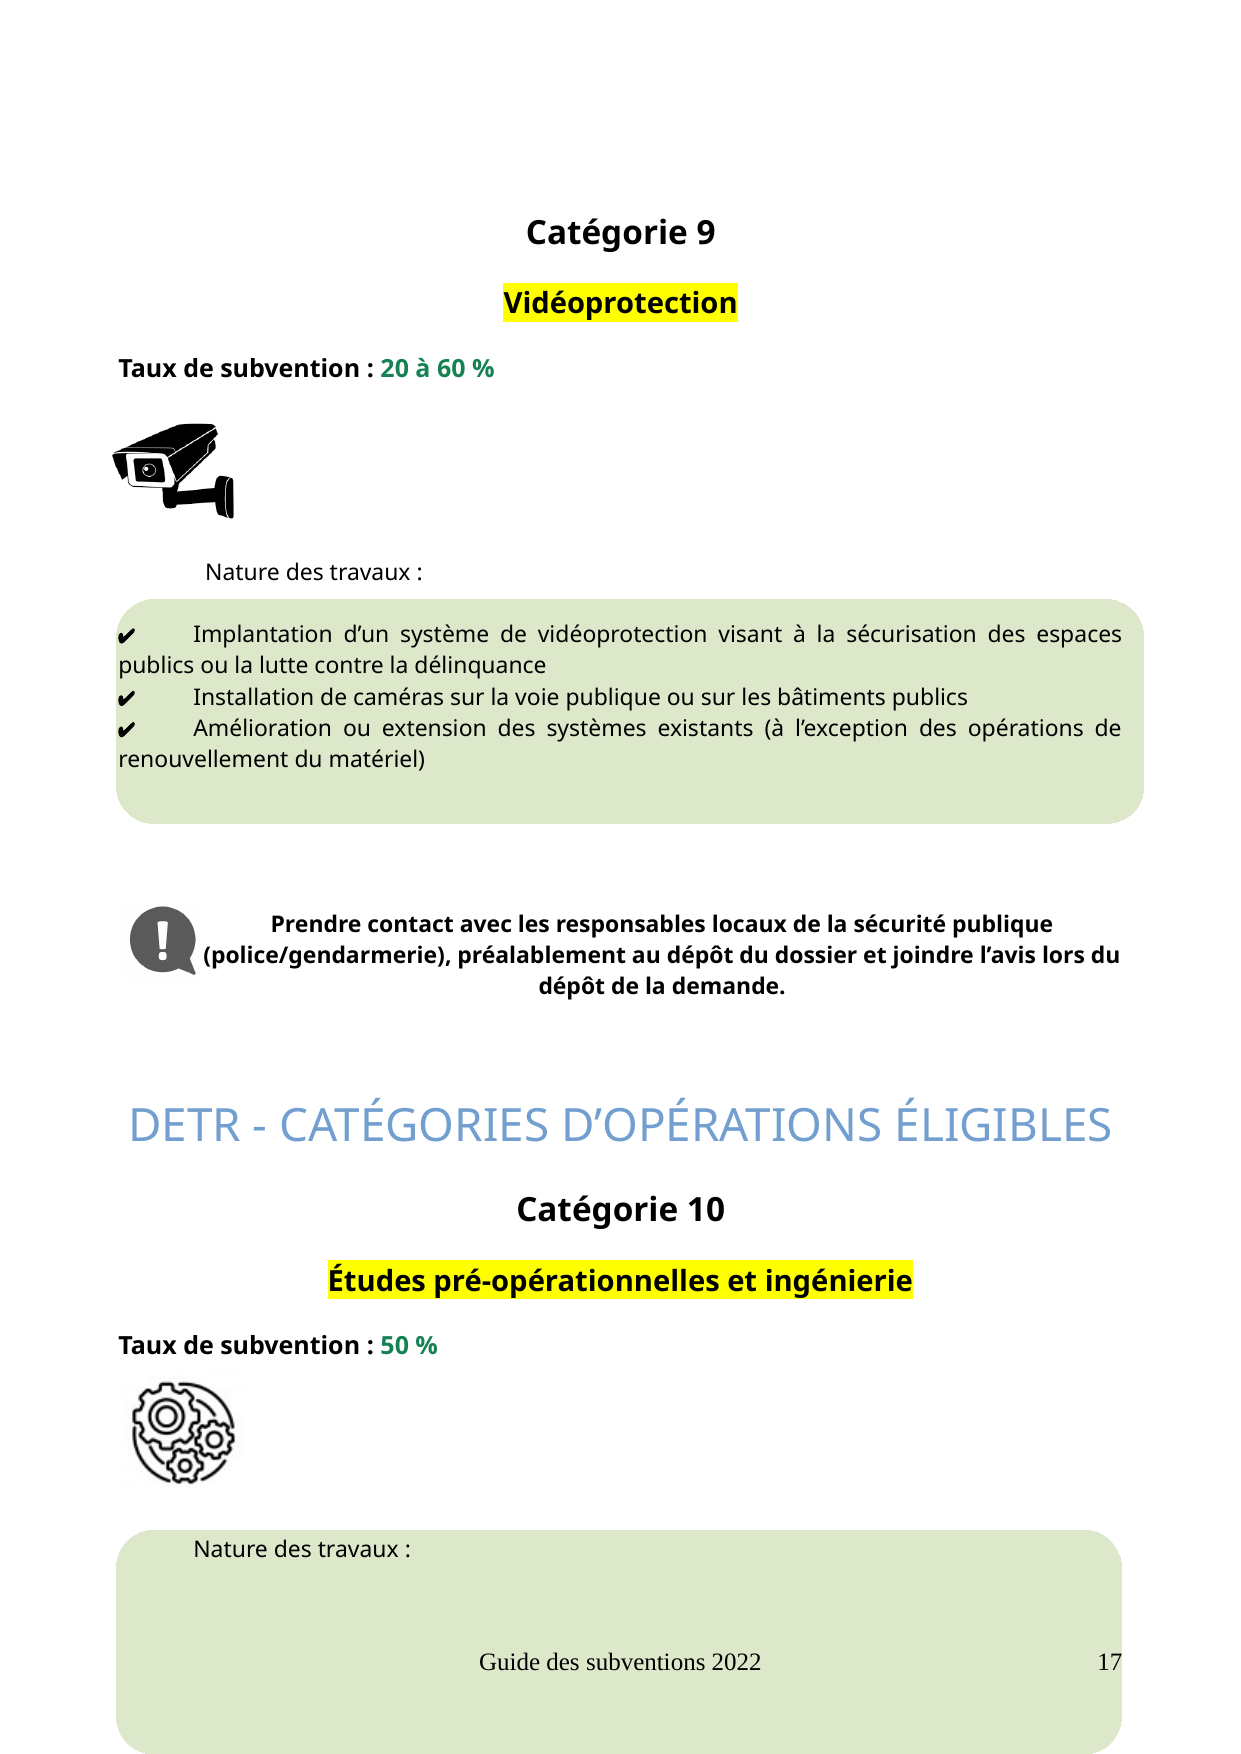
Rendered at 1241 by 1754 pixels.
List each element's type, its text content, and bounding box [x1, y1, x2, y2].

text Études pré-opérationnelles et ingénierie [118, 1260, 1123, 1299]
picture [118, 1367, 245, 1489]
picture [106, 405, 238, 537]
text Nature des travaux : [118, 556, 1123, 587]
text Catégorie 9 [118, 209, 1123, 254]
text Nature des travaux : [1101, 1533, 1123, 1564]
text Prendre contact avec les responsables locaux de la sécurité publique (police/gendarmerie), préalablement au dépôt du dossier et joindre l’avis lors du dépôt de la demande. [118, 908, 1123, 1002]
text Catégorie 10 [118, 1186, 1123, 1231]
text Taux de subvention : 20 à 60 % [118, 351, 1123, 385]
text Taux de subvention : 50 % [118, 1328, 1123, 1362]
text DETR - CATÉGORIES D’OPÉRATIONS ÉLIGIBLES [118, 1092, 1123, 1155]
text Vidéoprotection [118, 283, 1123, 322]
